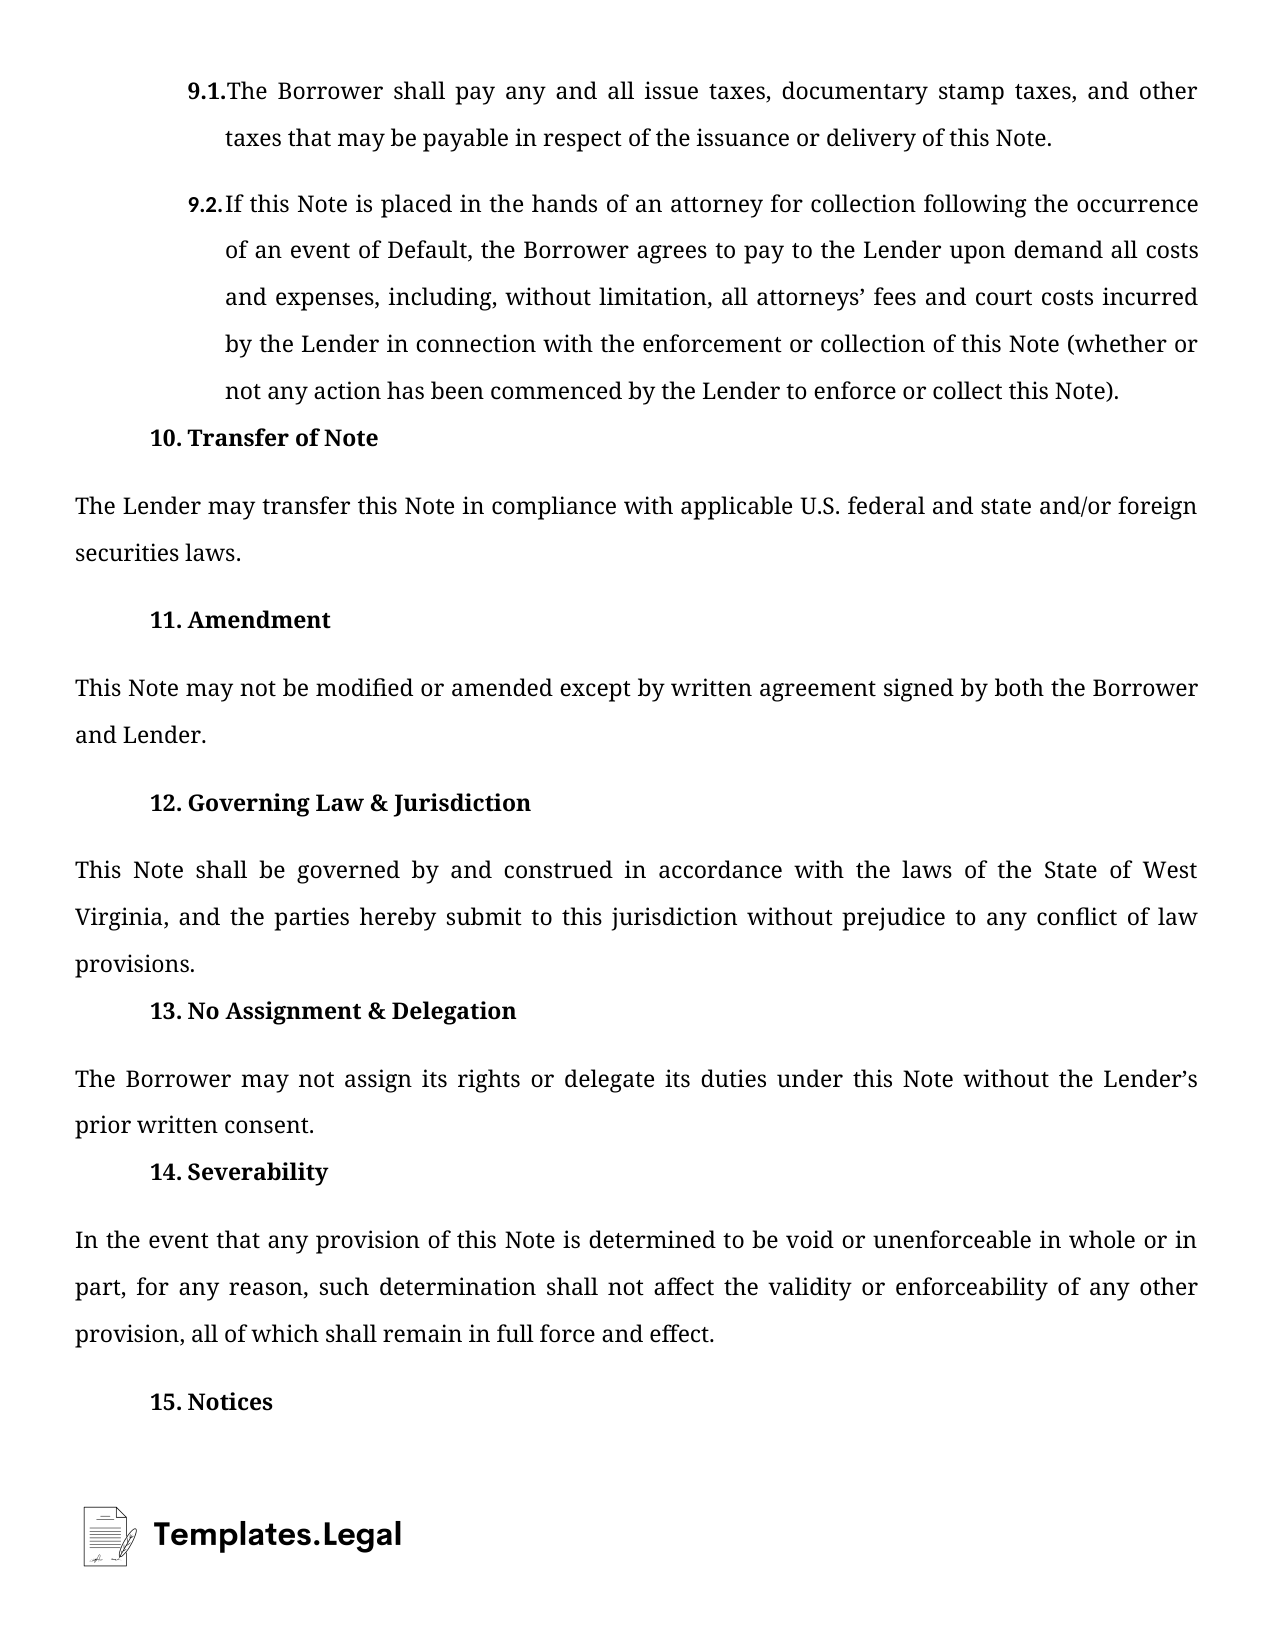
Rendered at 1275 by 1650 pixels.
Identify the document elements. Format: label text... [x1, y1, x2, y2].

text This Note shall be governed by and construed in accordance with the laws of the State of West Virginia, and the parties hereby submit to this jurisdiction without prejudice to any conflict of law provisions. [75, 854, 1200, 979]
list Severability [150, 1156, 1200, 1187]
text The Borrower may not assign its rights or delegate its duties under this Note without the Lender’s prior written consent. [75, 1062, 1200, 1141]
list Notices [150, 1385, 1200, 1417]
list Amendment [150, 604, 1200, 635]
text In the event that any provision of this Note is determined to be void or unenforceable in whole or in part, for any reason, such determination shall not affect the validity or enforceability of any other provision, all of which shall remain in full force and effect. [75, 1224, 1200, 1349]
text The Lender may transfer this Note in compliance with applicable U.S. federal and state and/or foreign securities laws. [75, 489, 1200, 568]
list The Borrower shall pay any and all issue taxes, documentary stamp taxes, and other taxes that may be payable in respect of the issuance or delivery of this Note. [187, 75, 1200, 153]
list If this Note is placed in the hands of an attorney for collection following the occurrence of an event of Default, the Borrower agrees to pay to the Lender upon demand all costs and expenses, including, without limitation, all attorneys’ fees and court costs incurred by the Lender in connection with the enforcement or collection of this Note (whether or not any action has been commenced by the Lender to enforce or collect this Note). [187, 187, 1200, 406]
list Transfer of Note [150, 422, 1200, 453]
list Governing Law & Jurisdiction [150, 786, 1200, 818]
text This Note may not be modified or amended except by written agreement signed by both the Borrower and Lender. [75, 672, 1200, 750]
list No Assignment & Delegation [150, 995, 1200, 1026]
